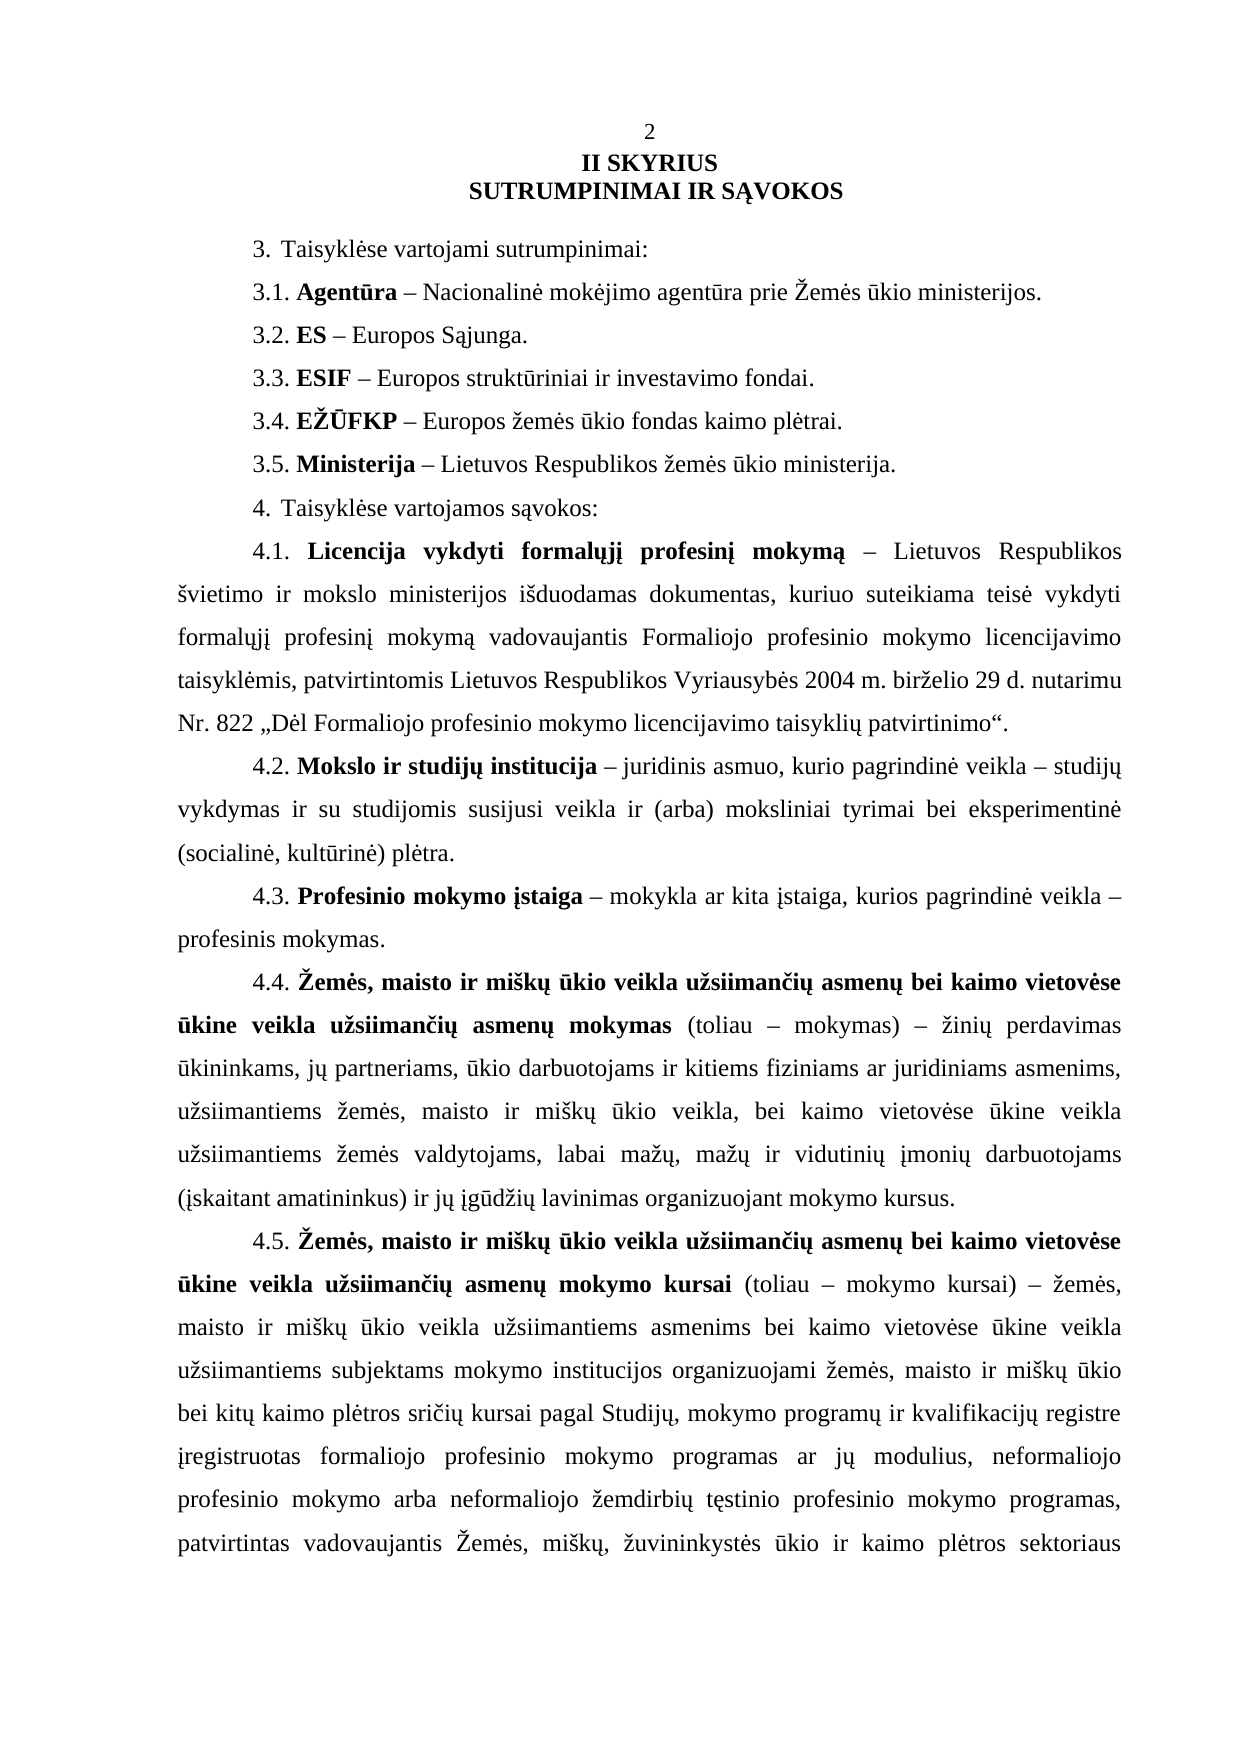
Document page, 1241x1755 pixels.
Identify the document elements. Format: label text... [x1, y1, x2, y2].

text 3. Taisyklėse vartojami sutrumpinimai: [177, 234, 1122, 263]
text 3.4. EŽŪFKP – Europos žemės ūkio fondas kaimo plėtrai. [177, 406, 1122, 435]
text 4.4. Žemės, maisto ir miškų ūkio veikla užsiimančių asmenų bei kaimo vietovėse ūkine veikla užsiimančių asmenų mokymas (toliau – mokymas) – žinių perdavimas ūkininkams, jų partneriams, ūkio darbuotojams ir kitiems fiziniams ar juridiniams asmenims, užsiimantiems žemės, maisto ir miškų ūkio veikla, bei kaimo vietovėse ūkine veikla užsiimantiems žemės valdytojams, labai mažų, mažų ir vidutinių įmonių darbuotojams (įskaitant amatininkus) ir jų įgūdžių lavinimas organizuojant mokymo kursus. [177, 967, 1122, 1211]
text SUTRUMPINIMAI IR SĄVOKOS [177, 176, 1122, 205]
text 4.1. Licencija vykdyti formalųjį profesinį mokymą – Lietuvos Respublikos švietimo ir mokslo ministerijos išduodamas dokumentas, kuriuo suteikiama teisė vykdyti formalųjį profesinį mokymą vadovaujantis Formaliojo profesinio mokymo licencijavimo taisyklėmis, patvirtintomis Lietuvos Respublikos Vyriausybės 2004 m. birželio 29 d. nutarimu Nr. 822 „Dėl Formaliojo profesinio mokymo licencijavimo taisyklių patvirtinimo“. [177, 536, 1122, 737]
text 4.5. Žemės, maisto ir miškų ūkio veikla užsiimančių asmenų bei kaimo vietovėse ūkine veikla užsiimančių asmenų mokymo kursai (toliau – mokymo kursai) – žemės, maisto ir miškų ūkio veikla užsiimantiems asmenims bei kaimo vietovėse ūkine veikla užsiimantiems subjektams mokymo institucijos organizuojami žemės, maisto ir miškų ūkio bei kitų kaimo plėtros sričių kursai pagal Studijų, mokymo programų ir kvalifikacijų registre įregistruotas formaliojo profesinio mokymo programas ar jų modulius, neformaliojo profesinio mokymo arba neformaliojo žemdirbių tęstinio profesinio mokymo programas, patvirtintas vadovaujantis Žemės, miškų, žuvininkystės ūkio ir kaimo plėtros sektoriaus [177, 1226, 1122, 1556]
text 4.3. Profesinio mokymo įstaiga – mokykla ar kita įstaiga, kurios pagrindinė veikla – profesinis mokymas. [177, 881, 1122, 953]
text 3.5. Ministerija – Lietuvos Respublikos žemės ūkio ministerija. [177, 449, 1122, 478]
text 4. Taisyklėse vartojamos sąvokos: [177, 493, 1122, 521]
text II SKYRIUS [177, 148, 1122, 176]
text 4.2. Mokslo ir studijų institucija – juridinis asmuo, kurio pagrindinė veikla – studijų vykdymas ir su studijomis susijusi veikla ir (arba) moksliniai tyrimai bei eksperimentinė (socialinė, kultūrinė) plėtra. [177, 751, 1122, 866]
text 3.3. ESIF – Europos struktūriniai ir investavimo fondai. [177, 363, 1122, 392]
text 3.1. Agentūra – Nacionalinė mokėjimo agentūra prie Žemės ūkio ministerijos. [177, 277, 1122, 306]
text 3.2. ES – Europos Sąjunga. [177, 320, 1122, 349]
